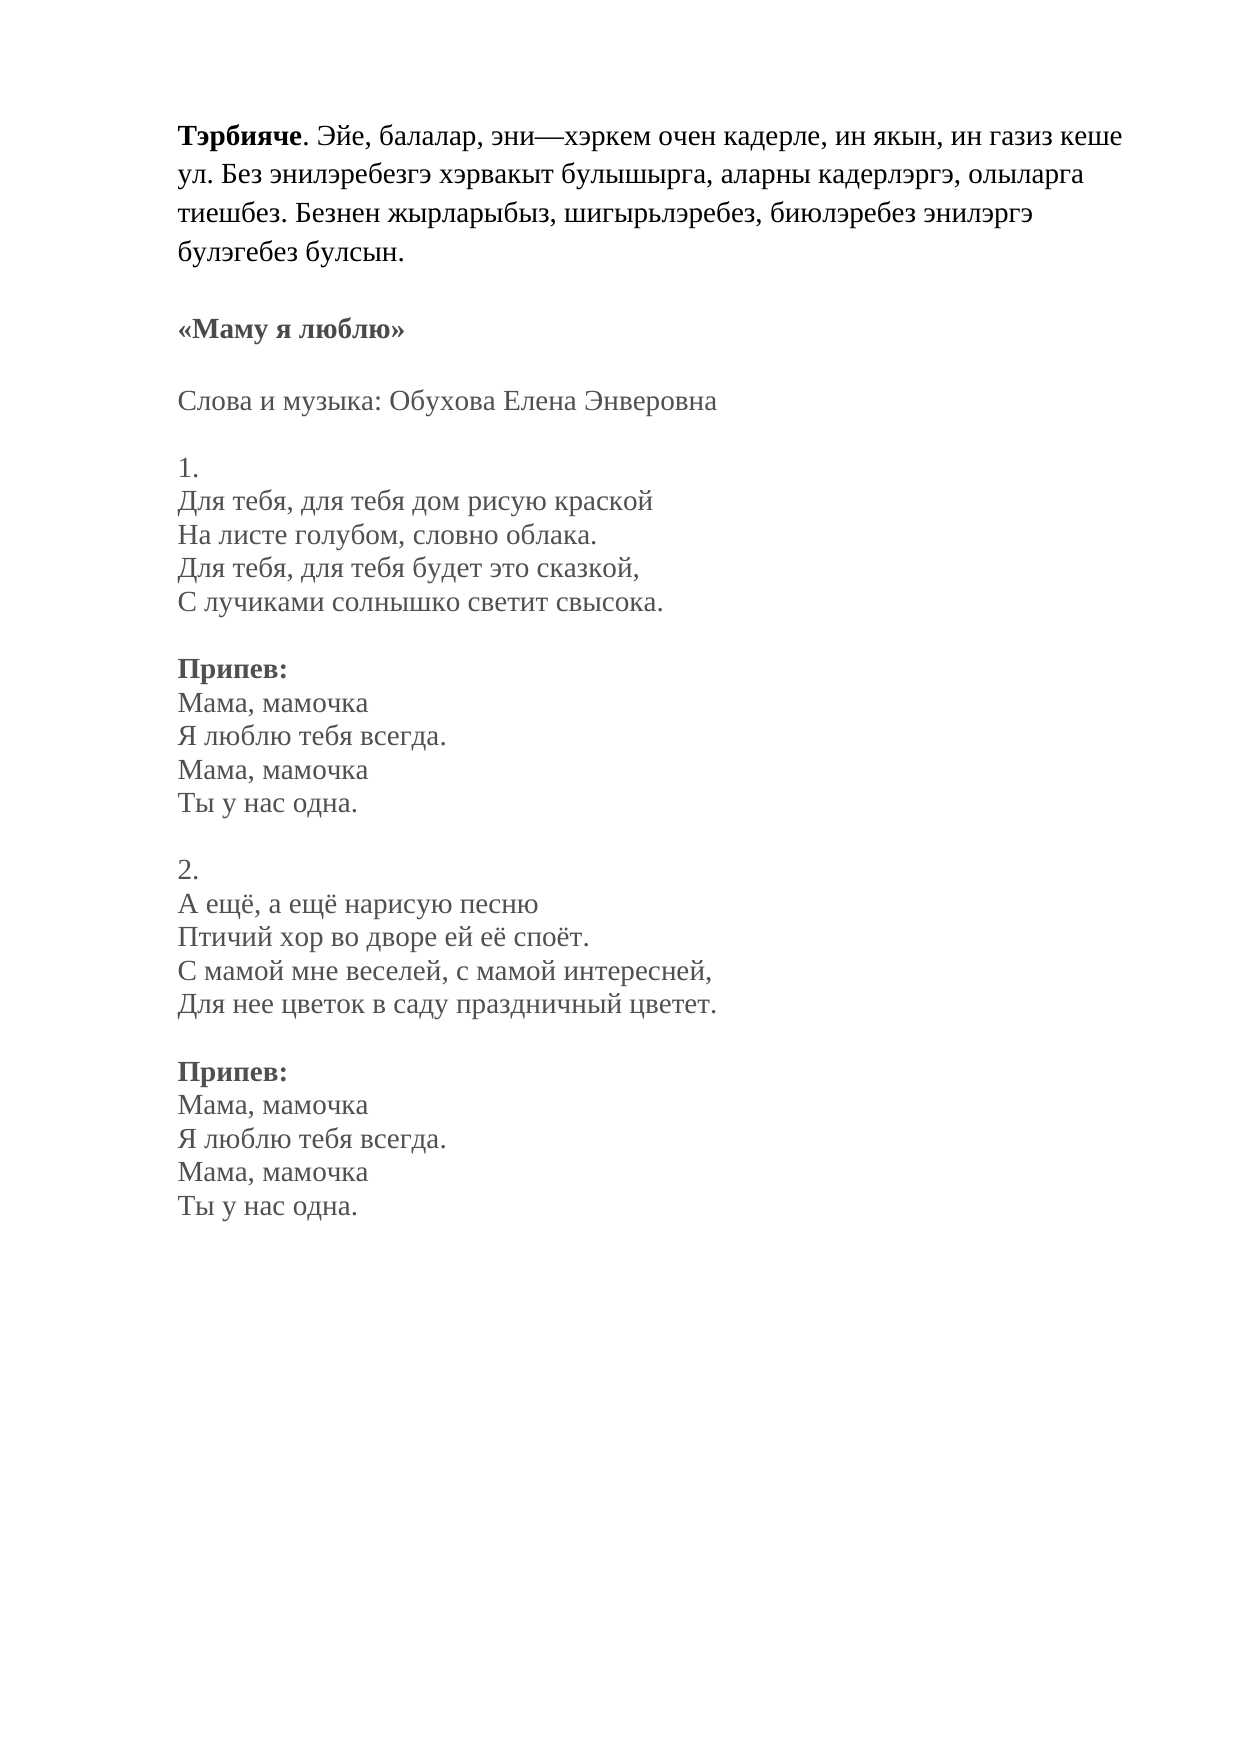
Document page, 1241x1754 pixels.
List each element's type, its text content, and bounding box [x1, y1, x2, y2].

text 2. [177, 852, 1152, 886]
text С мамой мне веселей, с мамой интересней, [177, 953, 1152, 987]
text Мама, мамочка [177, 685, 1152, 718]
text Припев: [177, 1054, 1152, 1087]
text Для тебя, для тебя будет это сказкой, [177, 551, 1152, 584]
text 1. [177, 450, 1152, 483]
text Слова и музыка: Обухова Елена Энверовна [177, 383, 1152, 416]
text На листе голубом, словно облака. [177, 517, 1152, 551]
text Ты у нас одна. [177, 1188, 1152, 1221]
text Ты у нас одна. [177, 785, 1152, 819]
text Мама, мамочка [177, 1154, 1152, 1188]
text Птичий хор во дворе ей её споёт. [177, 919, 1152, 953]
text Я люблю тебя всегда. [177, 718, 1152, 752]
text Припев: [177, 651, 1152, 685]
text Мама, мамочка [177, 1087, 1152, 1121]
text Для нее цветок в саду праздничный цветет. [177, 987, 1152, 1020]
text «Маму я люблю» [177, 311, 1152, 344]
text Тэрбияче. Эйе, балалар, эни—хэркем очен кадерле, ин якын, ин газиз кеше ул. Без энилэребезгэ хэрвакыт булышырга, аларны кадерлэргэ, олыларга тиешбез. Безнен жырларыбыз, шигырьлэребез, биюлэребез энилэргэ булэгебез булсын. [177, 118, 1152, 267]
text Для тебя, для тебя дом рисую краской [177, 483, 1152, 517]
text С лучиками солнышко светит свысока. [177, 584, 1152, 618]
text Мама, мамочка [177, 752, 1152, 785]
text А ещё, а ещё нарисую песню [177, 886, 1152, 919]
text Я люблю тебя всегда. [177, 1121, 1152, 1154]
